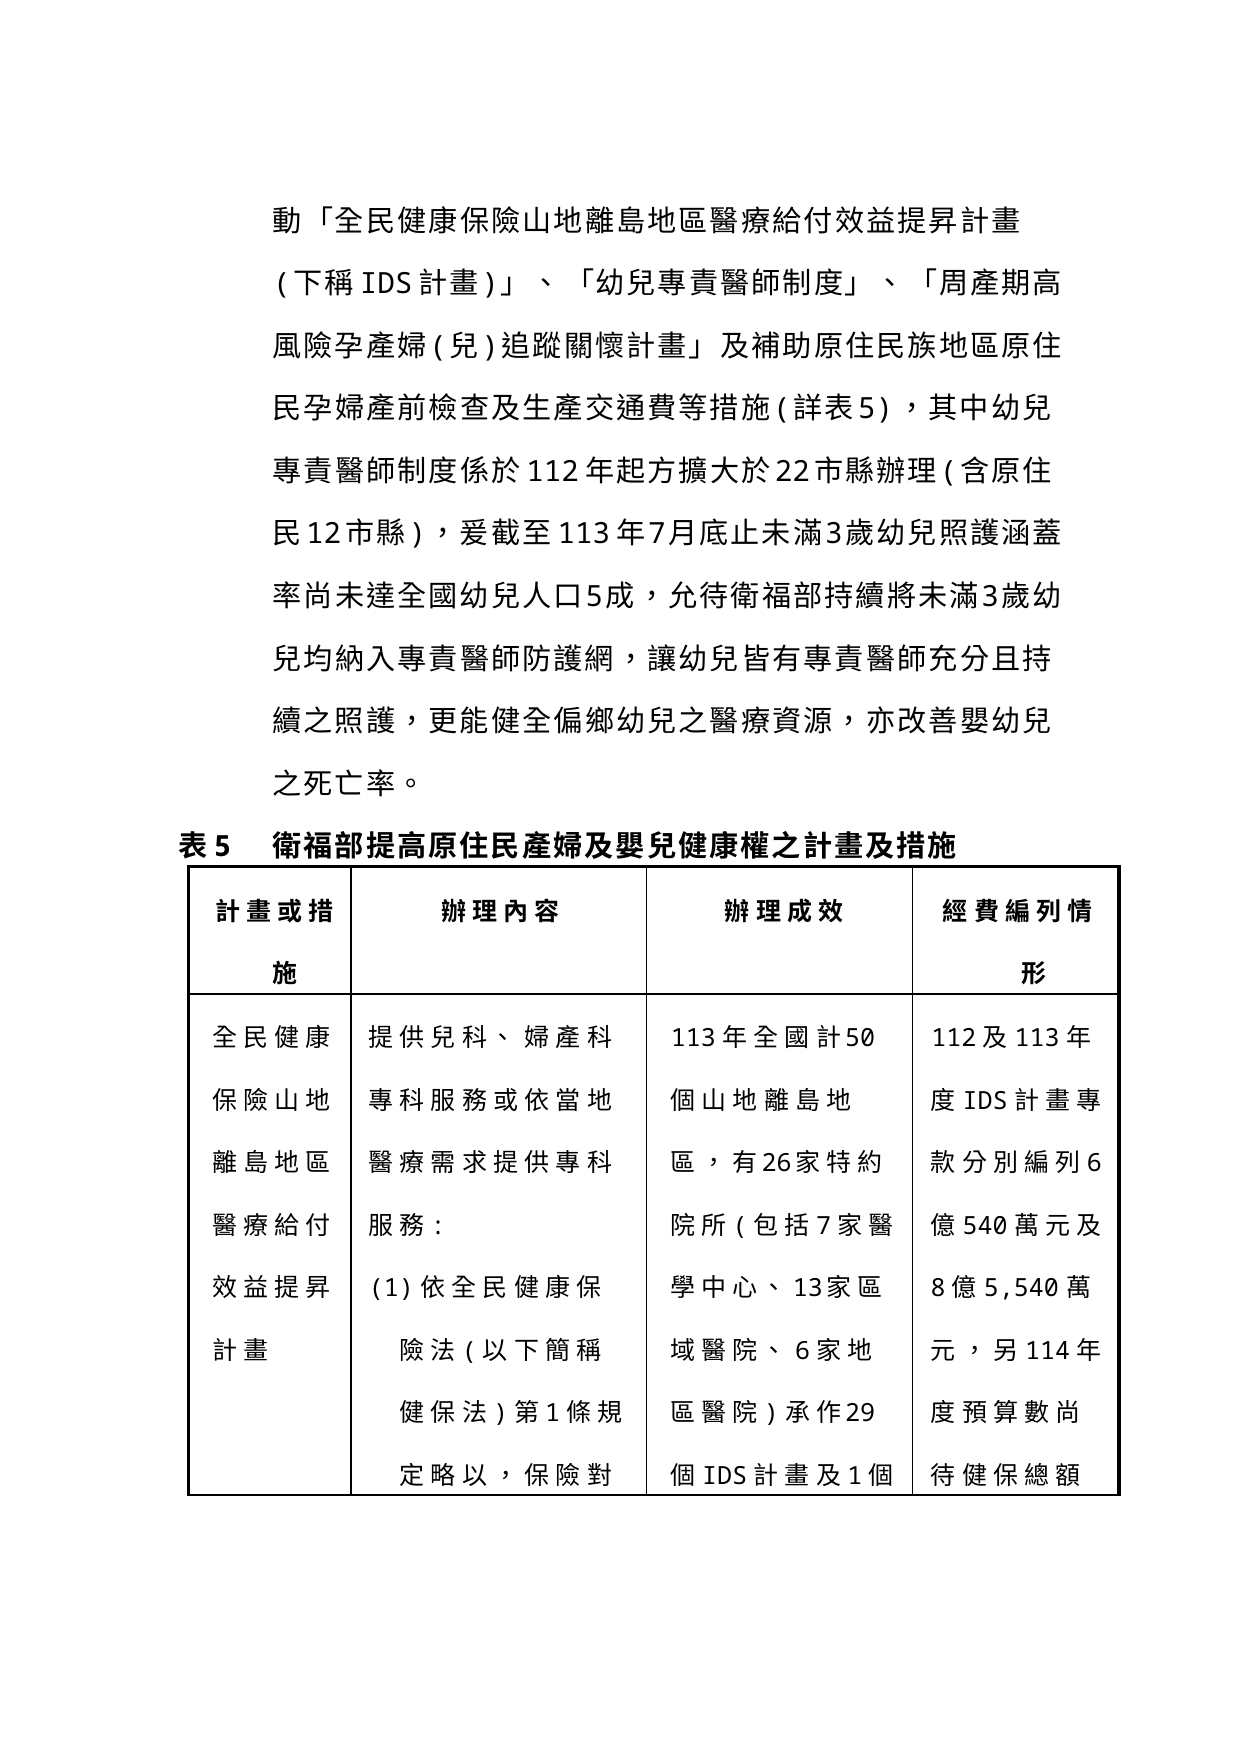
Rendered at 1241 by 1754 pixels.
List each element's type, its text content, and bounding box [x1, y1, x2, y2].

table_header 經費編列情形 [913, 868, 1117, 993]
table_header 辦理成效 [647, 868, 912, 993]
table_header 計畫或措施 [190, 868, 350, 993]
table_cell 全民健康保險山地離島地區醫療給付效益提昇計畫 [190, 995, 350, 1494]
table_cell 112及113年度IDS計畫專款分別編列6億540萬元及8億5,540萬元，另114年度預算數尚待健保總額 [913, 995, 1117, 1494]
table_cell 113年全國計50個山地離島地區，有26家特約院所(包括7家醫學中心、13家區域醫院、6家地區醫院)承作29個IDS計畫及1個 [647, 995, 912, 1494]
text 表5 衛福部提高原住民產婦及嬰兒健康權之計畫及措施 [177, 802, 1075, 865]
table_header 辦理內容 [352, 868, 646, 993]
table_cell 提供兒科、婦產科專科服務或依當地醫療需求提供專科服務: (1)依全民健康保險法(以下簡稱健保法)第1條規定略以，保險對 [352, 995, 646, 1494]
text 動「全民健康保險山地離島地區醫療給付效益提昇計畫(下稱IDS計畫)」、「幼兒專責醫師制度」、「周產期高風險孕產婦(兒)追蹤關懷計畫」及補助原住民族地區原住民孕婦產前檢查及生產交通費等措施(詳表5)，其中幼兒專責醫師制度係於112年起方擴大於22市縣辦理(含原住民12市縣)，爰截至113年7月底止未滿3歲幼兒照護涵蓋率尚未達全國幼兒人口5成，允待衛福部持續將未滿3歲幼兒均納入專責醫師防護網，讓幼兒皆有專責醫師充分且持續之照護，更能健全偏鄉幼兒之醫療資源，亦改善嬰幼兒之死亡率。 [266, 177, 1063, 802]
